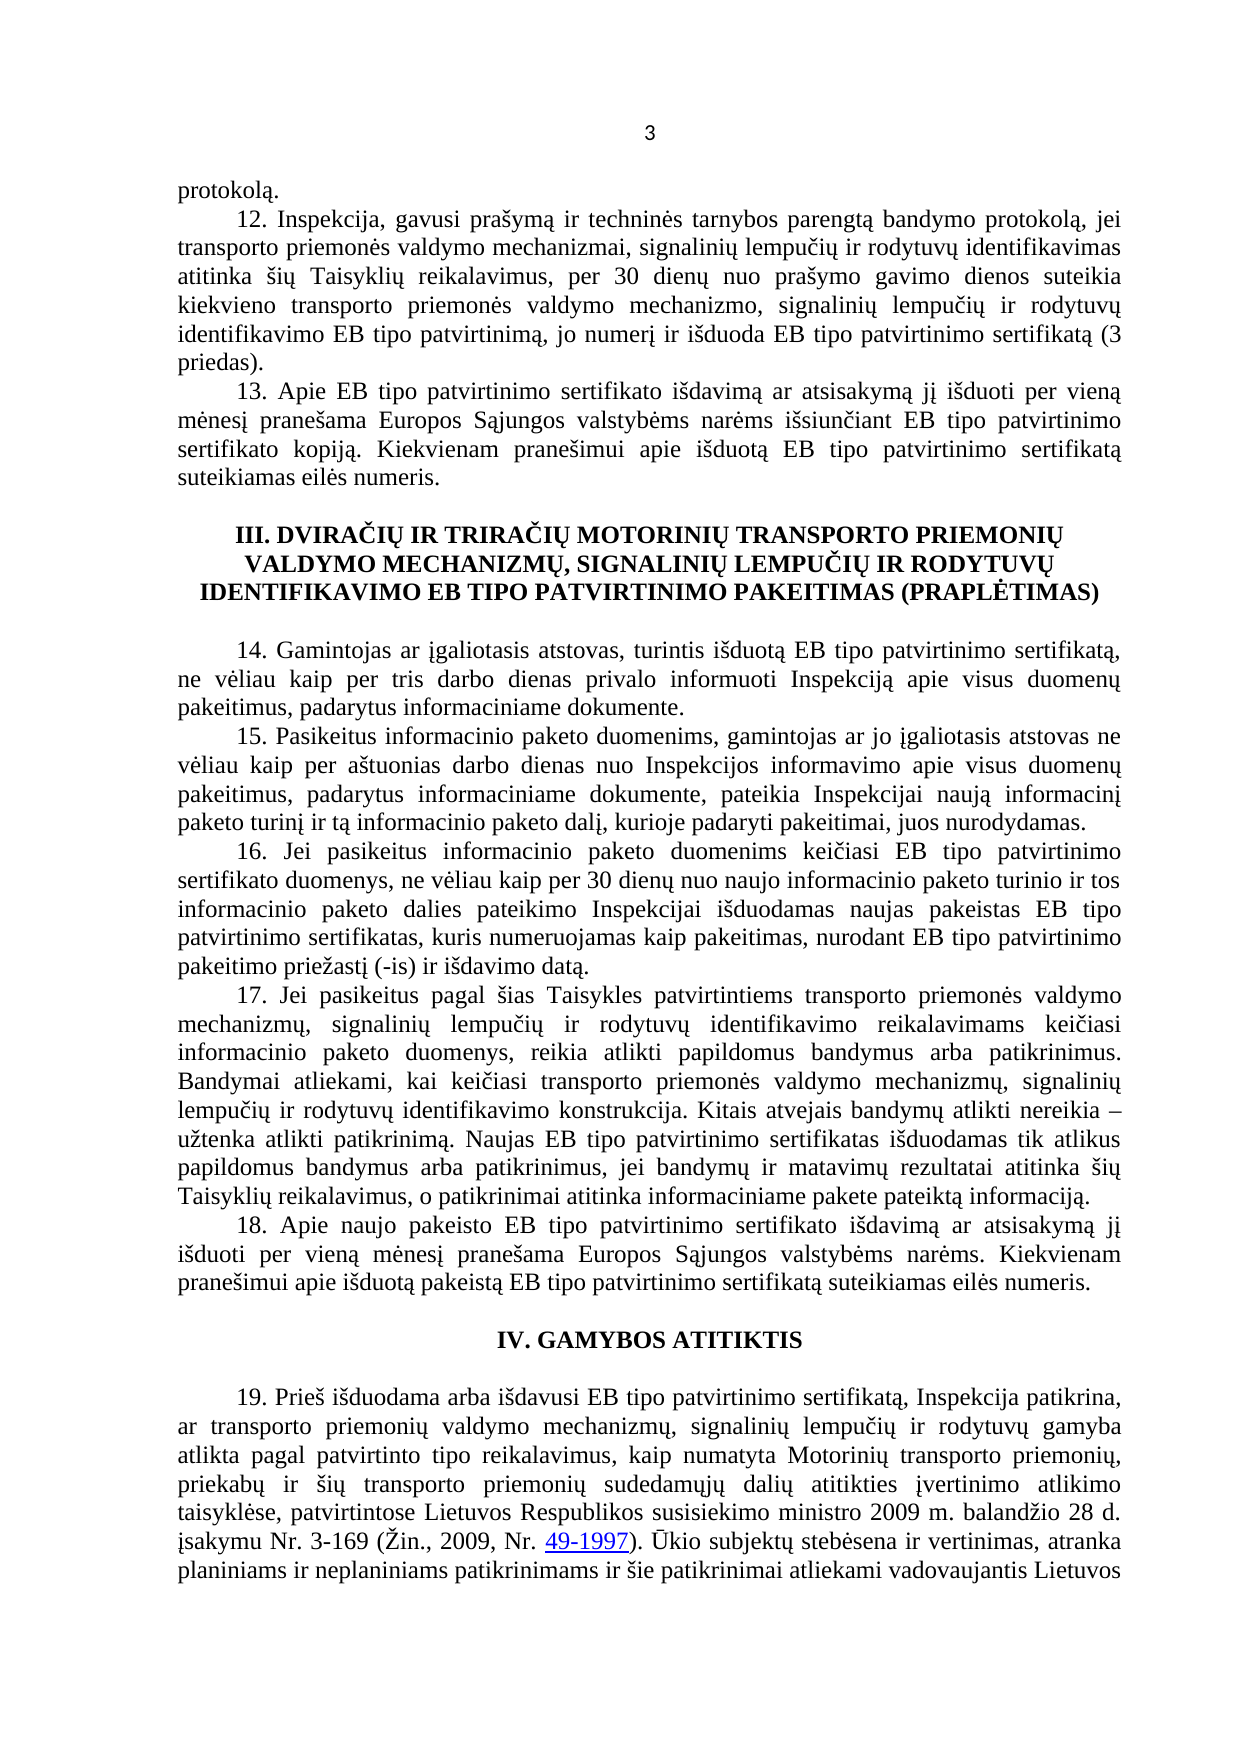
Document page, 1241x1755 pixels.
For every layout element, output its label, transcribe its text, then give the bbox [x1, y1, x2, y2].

text 18. Apie naujo pakeisto EB tipo patvirtinimo sertifikato išdavimą ar atsisakymą jį išduoti per vieną mėnesį pranešama Europos Sąjungos valstybėms narėms. Kiekvienam pranešimui apie išduotą pakeistą EB tipo patvirtinimo sertifikatą suteikiamas eilės numeris. [177, 1210, 1122, 1296]
text protokolą. [177, 175, 1122, 204]
text 17. Jei pasikeitus pagal šias Taisykles patvirtintiems transporto priemonės valdymo mechanizmų, signalinių lempučių ir rodytuvų identifikavimo reikalavimams keičiasi informacinio paketo duomenys, reikia atlikti papildomus bandymus arba patikrinimus. Bandymai atliekami, kai keičiasi transporto priemonės valdymo mechanizmų, signalinių lempučių ir rodytuvų identifikavimo konstrukcija. Kitais atvejais bandymų atlikti nereikia – užtenka atlikti patikrinimą. Naujas EB tipo patvirtinimo sertifikatas išduodamas tik atlikus papildomus bandymus arba patikrinimus, jei bandymų ir matavimų rezultatai atitinka šių Taisyklių reikalavimus, o patikrinimai atitinka informaciniame pakete pateiktą informaciją. [177, 980, 1122, 1210]
text 19. Prieš išduodama arba išdavusi EB tipo patvirtinimo sertifikatą, Inspekcija patikrina, ar transporto priemonių valdymo mechanizmų, signalinių lempučių ir rodytuvų gamyba atlikta pagal patvirtinto tipo reikalavimus, kaip numatyta Motorinių transporto priemonių, priekabų ir šių transporto priemonių sudedamųjų dalių atitikties įvertinimo atlikimo taisyklėse, patvirtintose Lietuvos Respublikos susisiekimo ministro 2009 m. balandžio 28 d. įsakymu Nr. 3-169 (Žin., 2009, Nr. 49-1997). Ūkio subjektų stebėsena ir vertinimas, atranka planiniams ir neplaniniams patikrinimams ir šie patikrinimai atliekami vadovaujantis Lietuvos [177, 1382, 1122, 1584]
text 16. Jei pasikeitus informacinio paketo duomenims keičiasi EB tipo patvirtinimo sertifikato duomenys, ne vėliau kaip per 30 dienų nuo naujo informacinio paketo turinio ir tos informacinio paketo dalies pateikimo Inspekcijai išduodamas naujas pakeistas EB tipo patvirtinimo sertifikatas, kuris numeruojamas kaip pakeitimas, nurodant EB tipo patvirtinimo pakeitimo priežastį (-is) ir išdavimo datą. [177, 836, 1122, 980]
text 14. Gamintojas ar įgaliotasis atstovas, turintis išduotą EB tipo patvirtinimo sertifikatą, ne vėliau kaip per tris darbo dienas privalo informuoti Inspekciją apie visus duomenų pakeitimus, padarytus informaciniame dokumente. [177, 635, 1122, 721]
text III. DVIRAČIŲ IR TRIRAČIŲ MOTORINIŲ TRANSPORTO PRIEMONIŲ VALDYMO MECHANIZMŲ, SIGNALINIŲ LEMPUČIŲ IR RODYTUVŲ IDENTIFIKAVIMO EB TIPO PATVIRTINIMO PAKEITIMAS (PRAPLĖTIMAS) [177, 520, 1122, 606]
text 13. Apie EB tipo patvirtinimo sertifikato išdavimą ar atsisakymą jį išduoti per vieną mėnesį pranešama Europos Sąjungos valstybėms narėms išsiunčiant EB tipo patvirtinimo sertifikato kopiją. Kiekvienam pranešimui apie išduotą EB tipo patvirtinimo sertifikatą suteikiamas eilės numeris. [177, 376, 1122, 491]
text 15. Pasikeitus informacinio paketo duomenims, gamintojas ar jo įgaliotasis atstovas ne vėliau kaip per aštuonias darbo dienas nuo Inspekcijos informavimo apie visus duomenų pakeitimus, padarytus informaciniame dokumente, pateikia Inspekcijai naują informacinį paketo turinį ir tą informacinio paketo dalį, kurioje padaryti pakeitimai, juos nurodydamas. [177, 721, 1122, 836]
text IV. GAMYBOS ATITIKTIS [177, 1325, 1122, 1354]
text 12. Inspekcija, gavusi prašymą ir techninės tarnybos parengtą bandymo protokolą, jei transporto priemonės valdymo mechanizmai, signalinių lempučių ir rodytuvų identifikavimas atitinka šių Taisyklių reikalavimus, per 30 dienų nuo prašymo gavimo dienos suteikia kiekvieno transporto priemonės valdymo mechanizmo, signalinių lempučių ir rodytuvų identifikavimo EB tipo patvirtinimą, jo numerį ir išduoda EB tipo patvirtinimo sertifikatą (3 priedas). [177, 204, 1122, 376]
